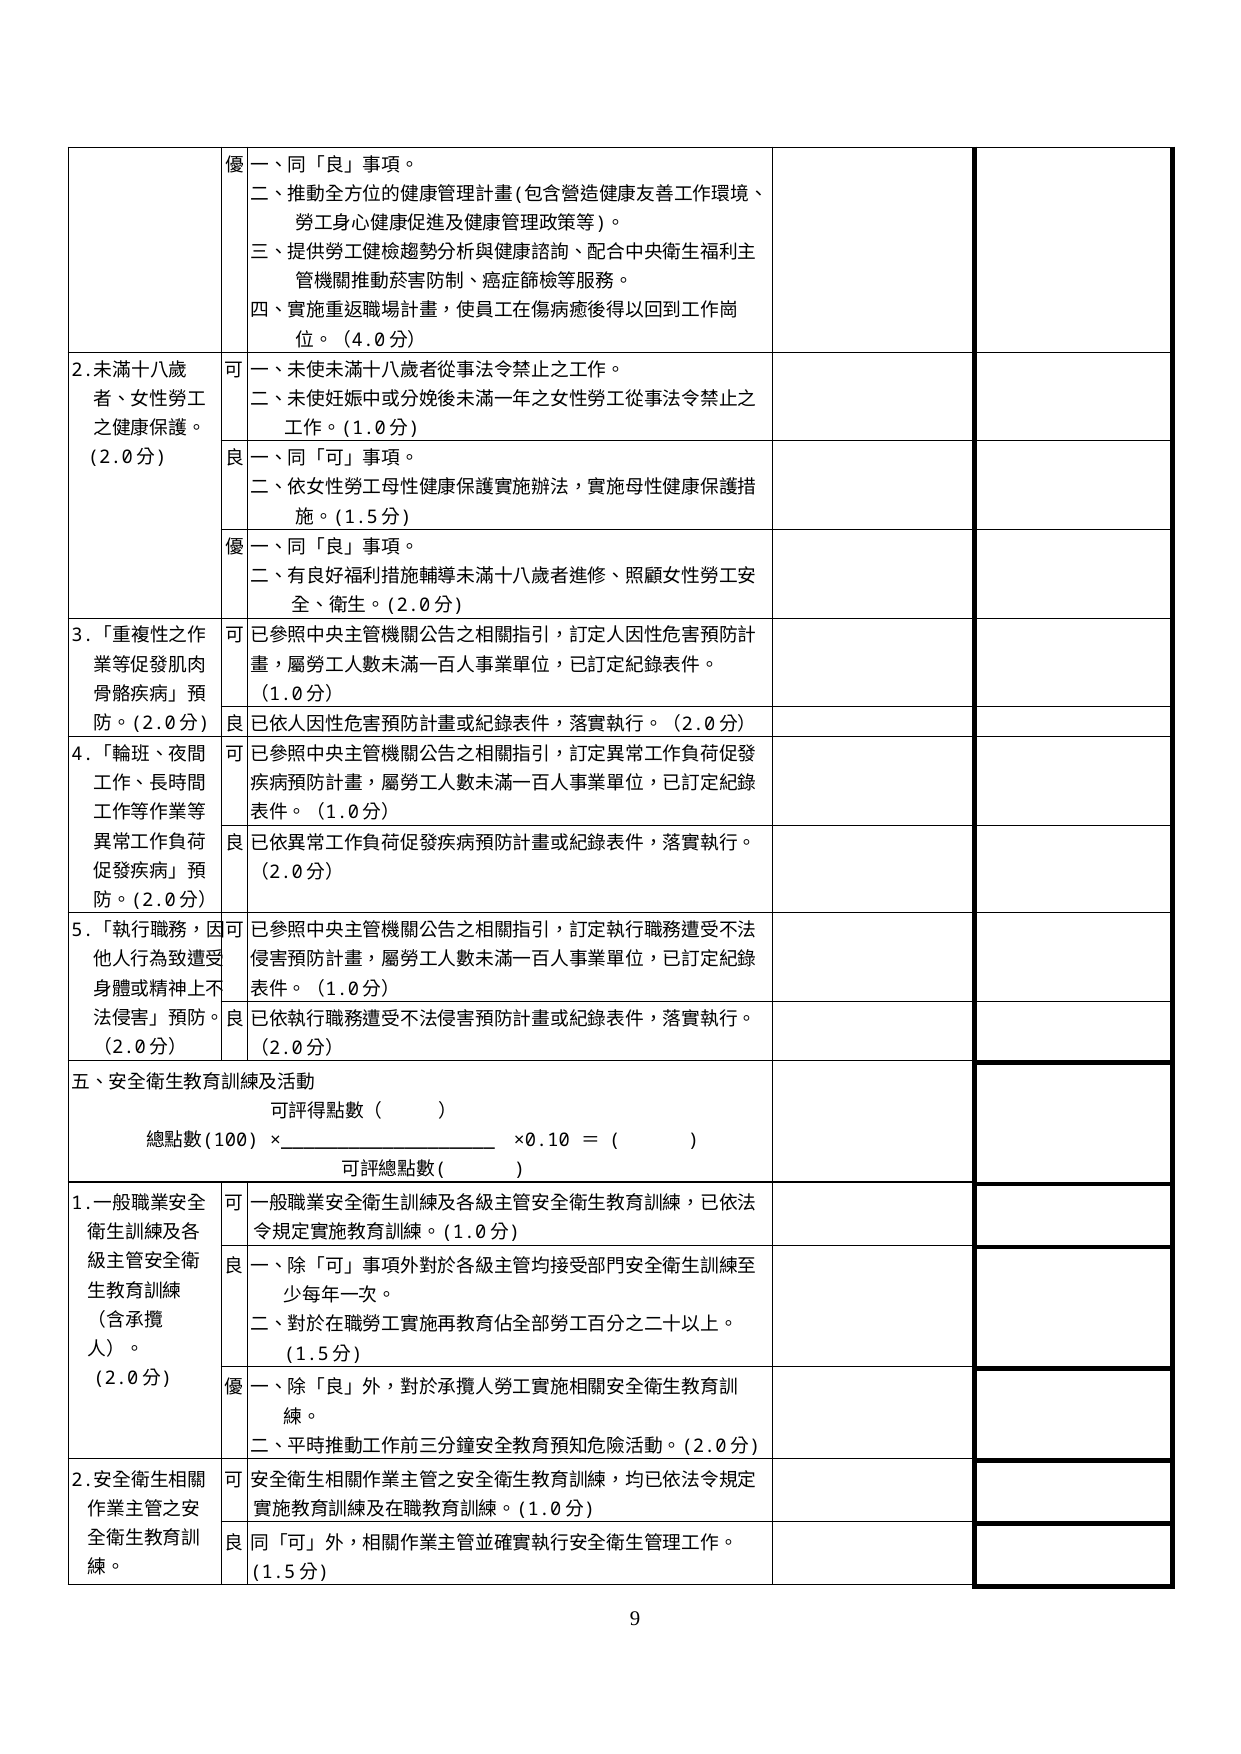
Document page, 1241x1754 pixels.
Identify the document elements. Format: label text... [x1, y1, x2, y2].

table_cell [977, 353, 1170, 440]
table_cell 可 [222, 913, 247, 1001]
table_cell 良 [222, 441, 247, 529]
table_cell 已依異常工作負荷促發疾病預防計畫或紀錄表件，落實執行。（2.0分） [248, 826, 772, 912]
table_cell 已參照中央主管機關公告之相關指引，訂定人因性危害預防計畫，屬勞工人數未滿一百人事業單位，已訂定紀錄表件。（1.0分） [248, 619, 772, 706]
table_cell 良 [222, 1002, 247, 1060]
table_cell 良 [222, 707, 247, 736]
table_cell 優 [222, 148, 247, 352]
table_cell 安全衛生相關作業主管之安全衛生教育訓練，均已依法令規定實施教育訓練及在職教育訓練。(1.0分) [248, 1459, 772, 1521]
table_cell 一、除「良」外，對於承攬人勞工實施相關安全衛生教育訓練。 二、平時推動工作前三分鐘安全教育預知危險活動。(2.0分) [248, 1367, 772, 1458]
table_cell [977, 1065, 1170, 1181]
table_cell 一、同「良」事項。 二、有良好福利措施輔導未滿十八歲者進修、照顧女性勞工安全、衛生。(2.0分) [248, 530, 772, 617]
table_cell 良 [222, 1246, 247, 1366]
table_cell [977, 913, 1170, 1001]
table_cell [69, 148, 221, 352]
table_cell [977, 707, 1170, 736]
table_cell [773, 913, 972, 1001]
table_cell 可 [222, 353, 247, 440]
table_cell [773, 619, 972, 706]
table_cell 一般職業安全衛生訓練及各級主管安全衛生教育訓練，已依法令規定實施教育訓練。(1.0分) [248, 1183, 772, 1244]
table_cell 一、同「可」事項。 二、依女性勞工母性健康保護實施辦法，實施母性健康保護措 施。(1.5分) [248, 441, 772, 529]
table_cell 良 [222, 1522, 247, 1584]
table_cell 同「可」外，相關作業主管並確實執行安全衛生管理工作。(1.5分) [248, 1522, 772, 1584]
table_cell [773, 148, 972, 352]
table_cell 已參照中央主管機關公告之相關指引，訂定執行職務遭受不法侵害預防計畫，屬勞工人數未滿一百人事業單位，已訂定紀錄表件。（1.0分） [248, 913, 772, 1001]
table_cell 優 [222, 530, 247, 617]
table_cell [977, 1249, 1170, 1366]
table_cell [977, 148, 1170, 352]
table_cell 已依執行職務遭受不法侵害預防計畫或紀錄表件，落實執行。（2.0分） [248, 1002, 772, 1060]
table_cell 已依人因性危害預防計畫或紀錄表件，落實執行。（2.0分） [248, 707, 772, 736]
table_cell 3.「重複性之作業等促發肌肉骨骼疾病」預防。(2.0分) [69, 619, 221, 736]
table_cell 一、同「良」事項。 二、推動全方位的健康管理計畫(包含營造健康友善工作環境、 勞工身心健康促進及健康管理政策等)。 三、提供勞工健檢趨勢分析與健康諮詢、配合中央衛生福利主 管機關推動菸害防制、癌症篩檢等服務。 四、實施重返職場計畫，使員工在傷病癒後得以回到工作崗 位。（4.0分） [248, 148, 772, 352]
table_cell 5.「執行職務，因他人行為致遭受身體或精神上不法侵害」預防。（2.0分） [69, 913, 221, 1060]
table_cell 4.「輪班、夜間工作、長時間工作等作業等異常工作負荷促發疾病」預防。(2.0分） [69, 737, 221, 912]
table_cell 五、安全衛生教育訓練及活動 可評得點數（ ） 總點數(100) ×___________________ ×0.10 ＝ ( ) 可評總點數( ) [69, 1061, 772, 1181]
table_cell [977, 826, 1170, 912]
table_cell [977, 1463, 1170, 1521]
table_cell [773, 1522, 972, 1584]
table_cell 可 [222, 737, 247, 825]
table_cell [773, 737, 972, 825]
table_cell 可 [222, 1459, 247, 1521]
table_cell 2.安全衛生相關作業主管之安全衛生教育訓練。 [69, 1459, 221, 1584]
table_cell [773, 707, 972, 736]
table_cell 良 [222, 826, 247, 912]
table_cell [977, 1371, 1170, 1458]
table_cell [977, 1186, 1170, 1244]
table_cell 一、除「可」事項外對於各級主管均接受部門安全衛生訓練至少每年一次。 二、對於在職勞工實施再教育佔全部勞工百分之二十以上。(1.5分) [248, 1246, 772, 1366]
table_cell [773, 353, 972, 440]
table_cell [977, 441, 1170, 529]
table_cell [773, 826, 972, 912]
table_cell [773, 530, 972, 617]
table_cell [773, 1061, 972, 1181]
table_cell [773, 1367, 972, 1458]
table_cell [773, 441, 972, 529]
table_cell [773, 1183, 972, 1244]
table_cell [977, 1002, 1170, 1060]
table_cell [977, 619, 1170, 706]
table_cell 優 [222, 1367, 247, 1458]
table_cell 一、未使未滿十八歲者從事法令禁止之工作。 二、未使妊娠中或分娩後未滿一年之女性勞工從事法令禁止之工作。(1.0分) [248, 353, 772, 440]
table_cell 可 [222, 619, 247, 706]
table_cell 1.一般職業安全衛生訓練及各級主管安全衛生教育訓練（含承攬人）。 (2.0分) [69, 1183, 221, 1458]
table_cell 可 [222, 1183, 247, 1244]
table_cell 2.未滿十八歲者、女性勞工之健康保護。 (2.0分) [69, 353, 221, 617]
table_cell [977, 737, 1170, 825]
table_cell [773, 1246, 972, 1366]
table_cell [773, 1459, 972, 1521]
table_cell [977, 530, 1170, 617]
table_cell [773, 1002, 972, 1060]
table_cell 已參照中央主管機關公告之相關指引，訂定異常工作負荷促發疾病預防計畫，屬勞工人數未滿一百人事業單位，已訂定紀錄表件。（1.0分） [248, 737, 772, 825]
table_cell [977, 1526, 1170, 1584]
